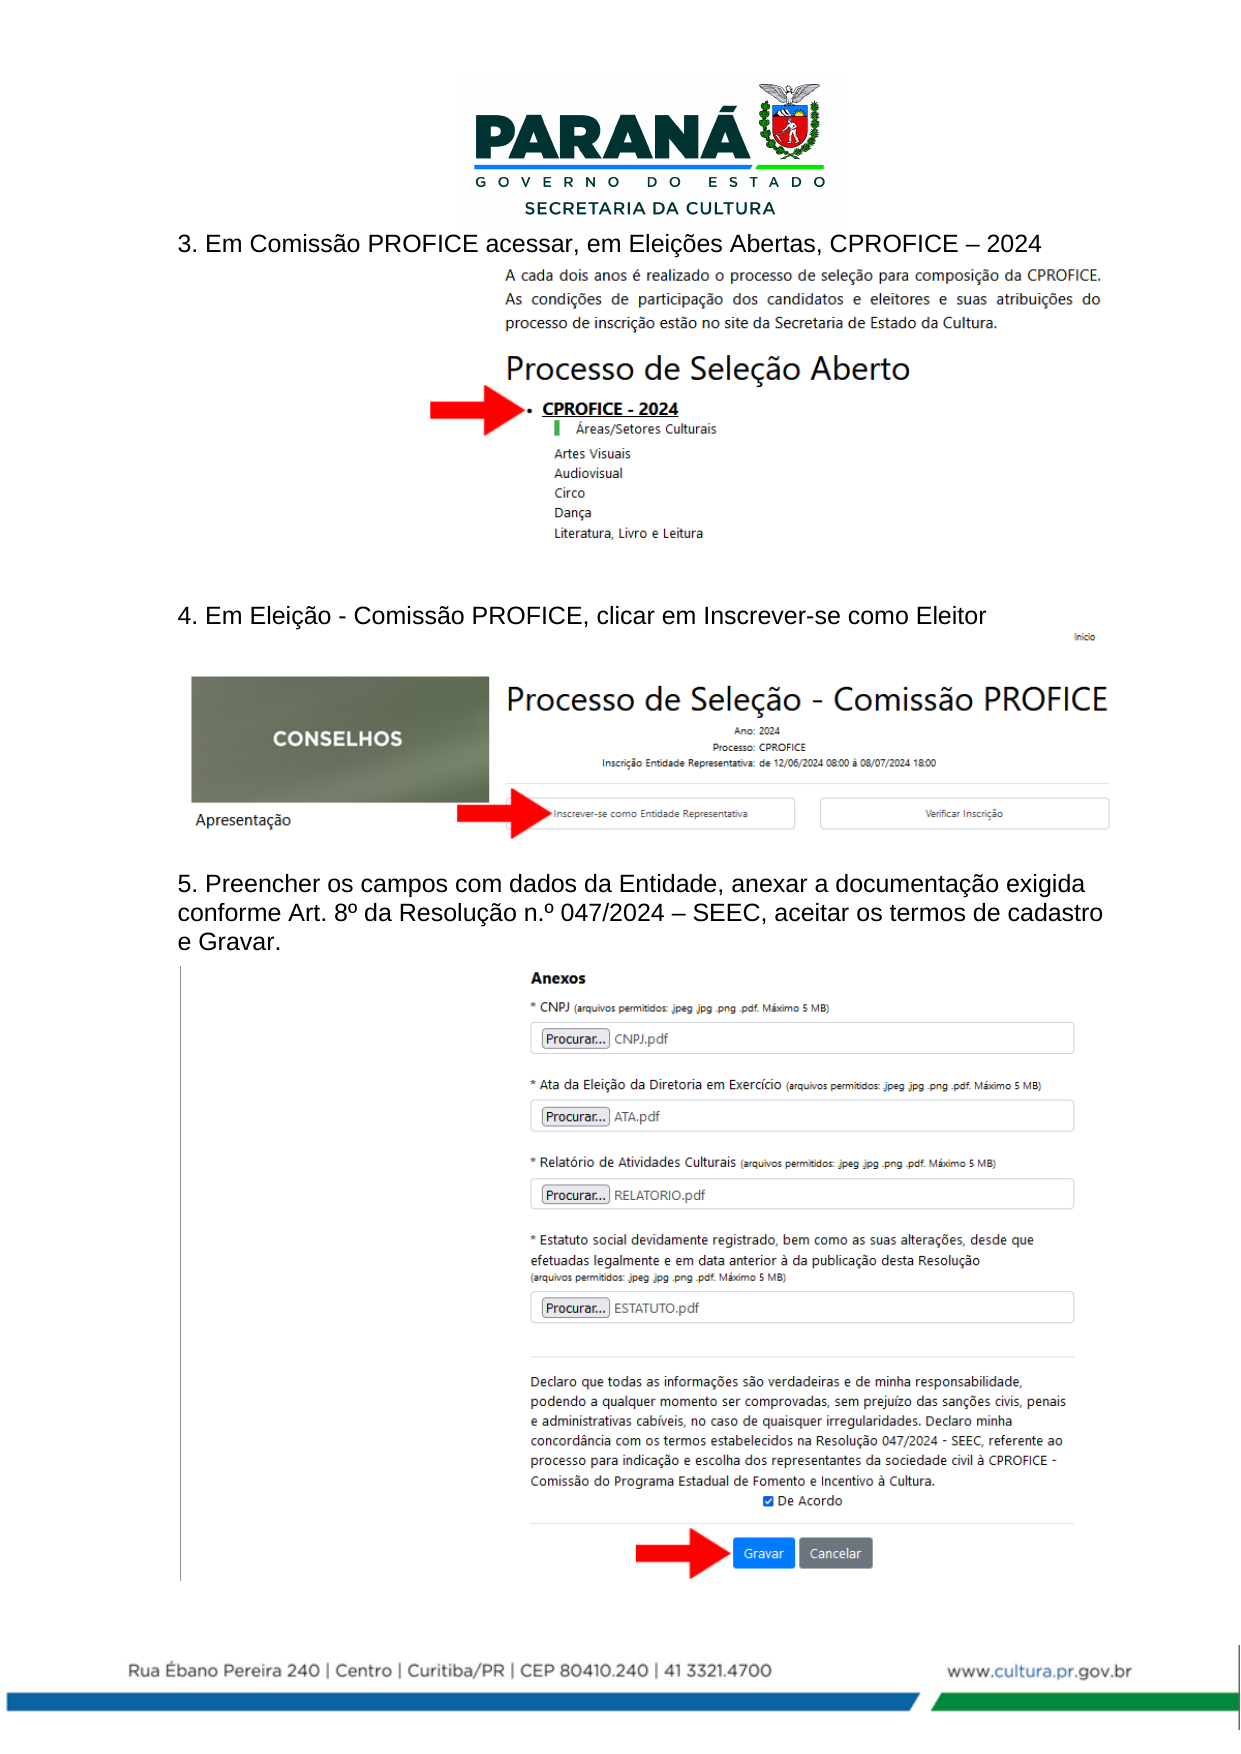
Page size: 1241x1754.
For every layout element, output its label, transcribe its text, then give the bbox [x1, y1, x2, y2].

picture [177, 630, 1123, 841]
text 5. Preencher os campos com dados da Entidade, anexar a documentação exigida conforme Art. 8º da Resolução n.º 047/2024 – SEEC, aceitar os termos de cadastro e Gravar. [177, 869, 1122, 956]
text 4. Em Eleição - Comissão PROFICE, clicar em Inscrever-se como Eleitor [177, 601, 1122, 630]
picture [180, 966, 1126, 1581]
text 3. Em Comissão PROFICE acessar, em Eleições Abertas, CPROFICE – 2024 [177, 229, 1122, 258]
picture [177, 258, 1123, 544]
picture [0, 1645, 1240, 1730]
picture [456, 73, 843, 230]
